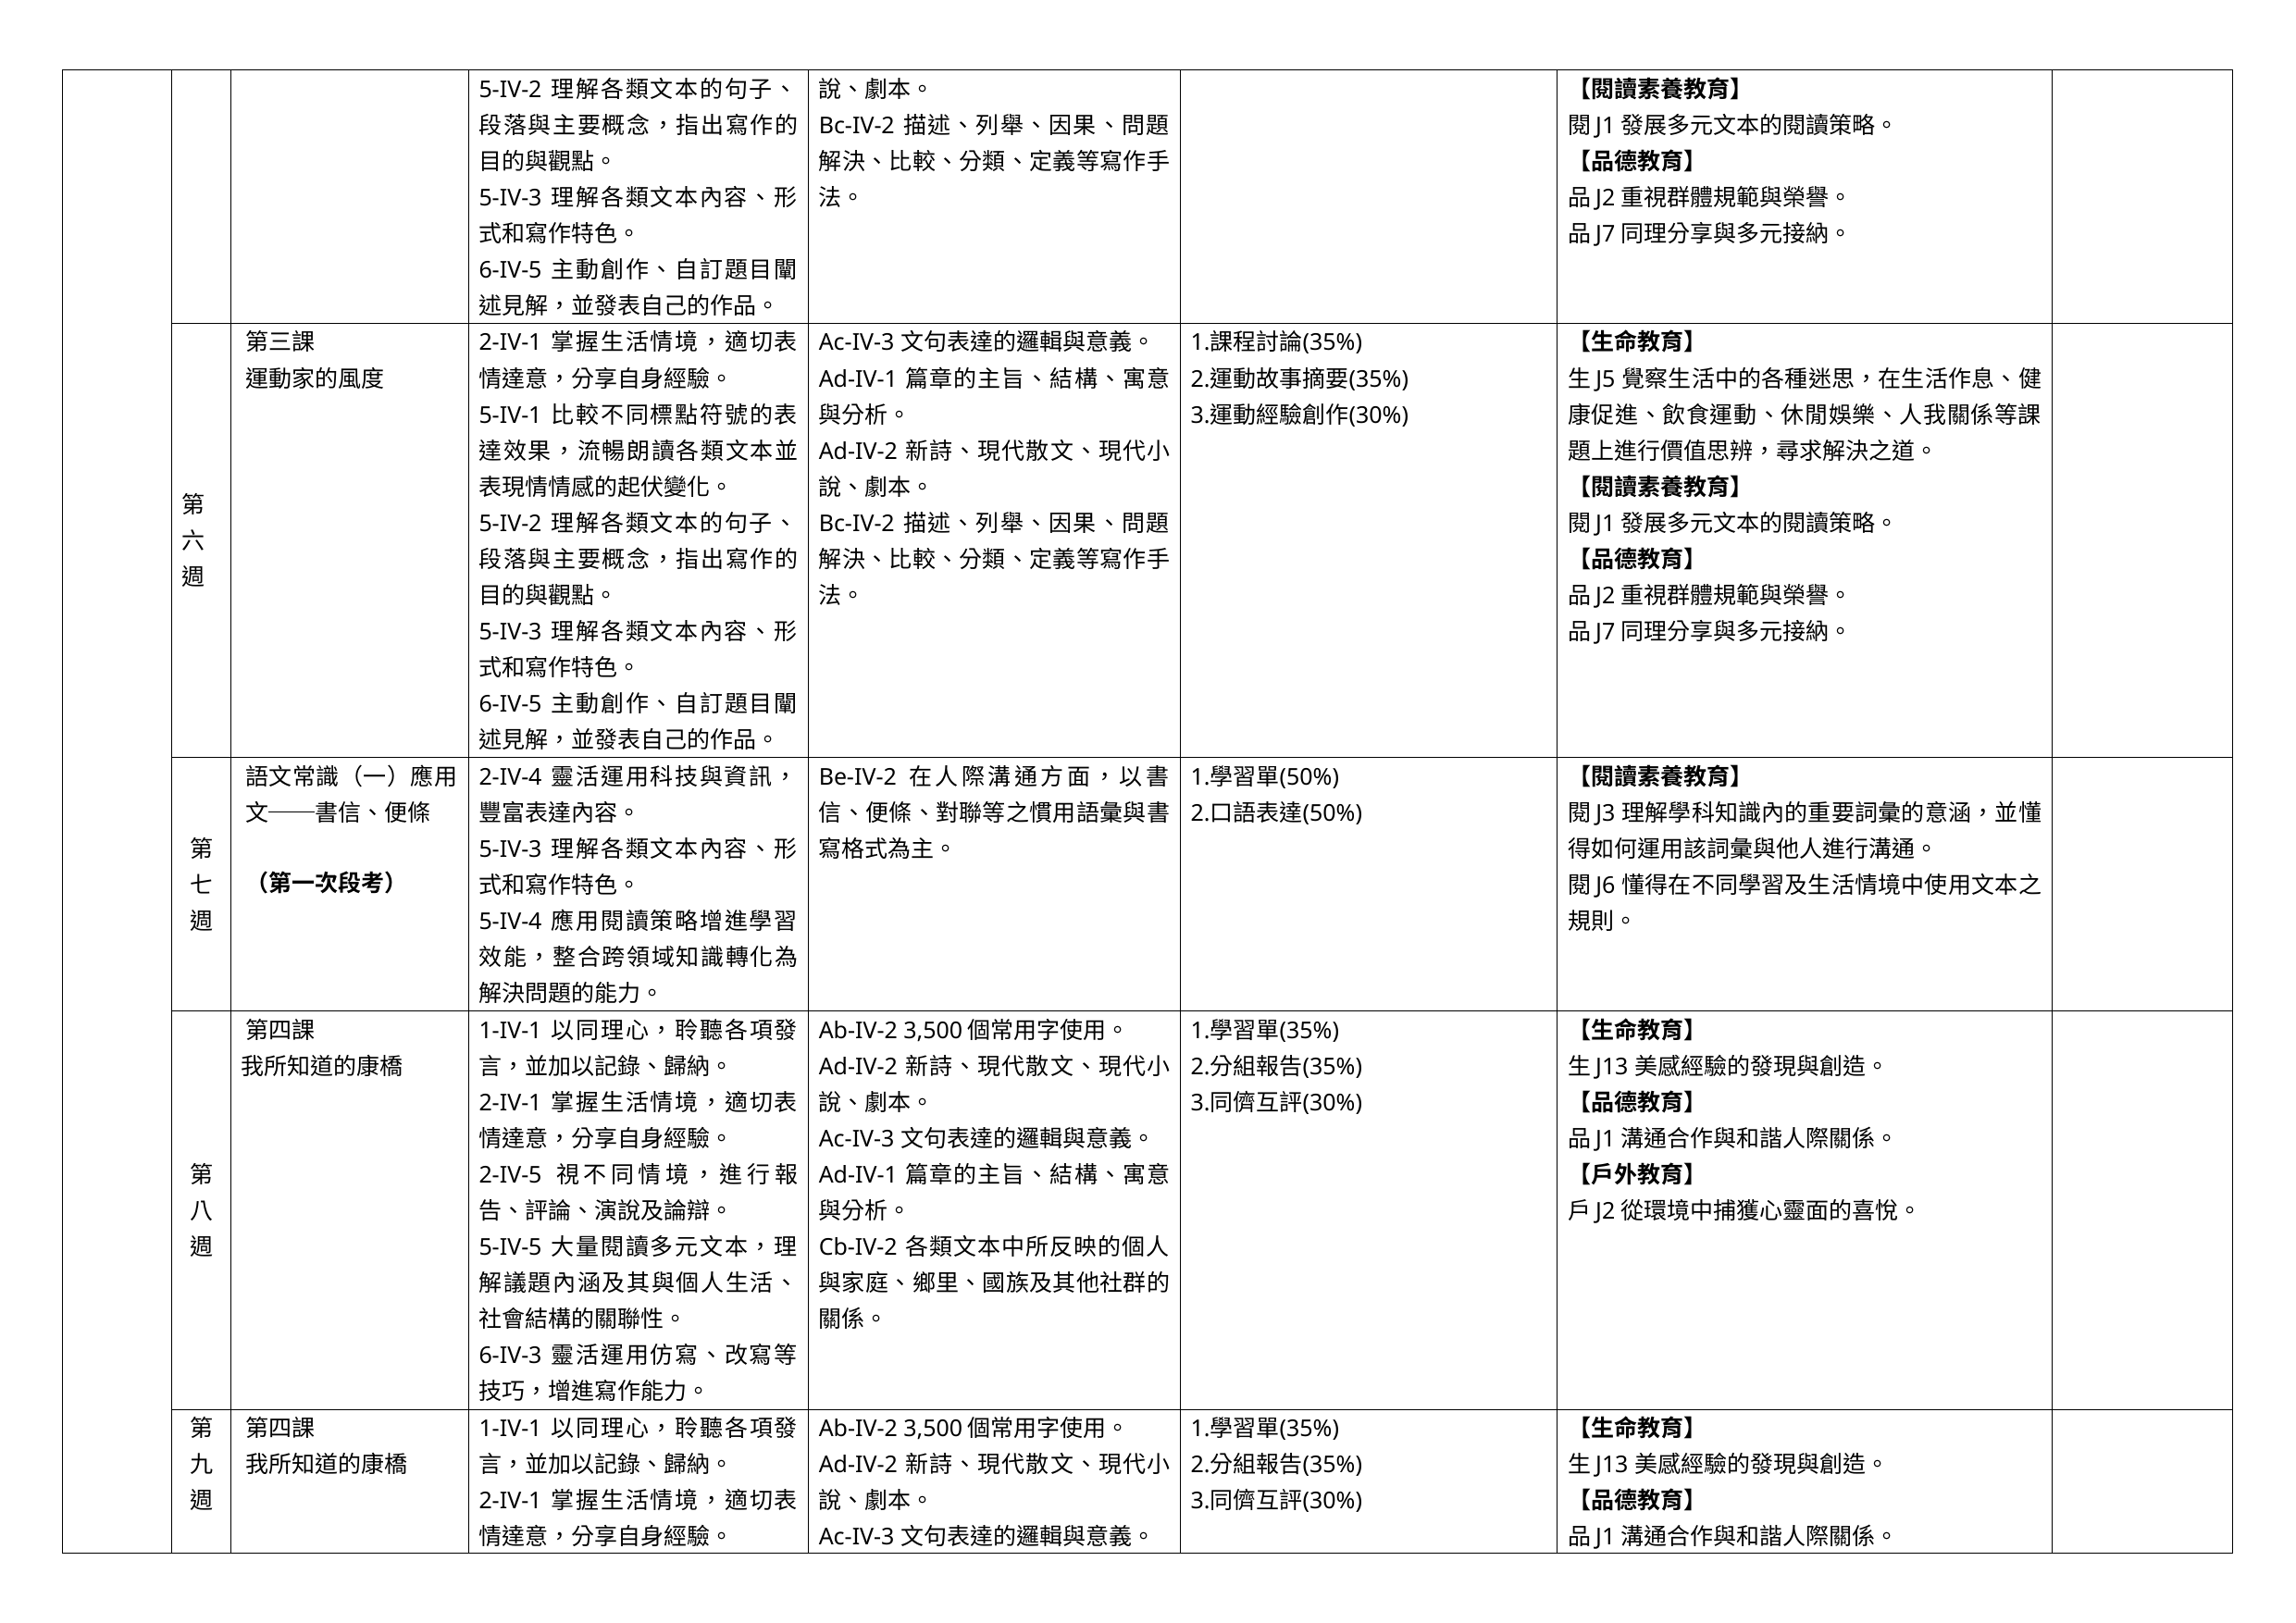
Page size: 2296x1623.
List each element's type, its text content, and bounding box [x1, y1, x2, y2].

table_cell [2053, 1410, 2232, 1553]
table_cell Be-IV-2 在人際溝通方面，以書信、便條、對聯等之慣用語彙與書寫格式為主。 [809, 758, 1180, 1010]
table_cell [2053, 1011, 2232, 1408]
table_cell 第四課 我所知道的康橋 [231, 1410, 468, 1553]
table_cell 1-IV-1 以同理心，聆聽各項發言，並加以記錄、歸納。 2-IV-1 掌握生活情境，適切表情達意，分享自身經驗。 2-IV-5 視不同情境，進行報告、評論、演說及論辯。 5-IV-5 大量閱讀多元文本，理解議題內涵及其與個人生活、社會結構的關聯性。 6-IV-3 靈活運用仿寫、改寫等技巧，增進寫作能力。 [469, 1011, 808, 1408]
table_cell 說、劇本。 Bc-IV-2 描述、列舉、因果、問題解決、比較、分類、定義等寫作手法。 [809, 70, 1180, 323]
table_cell [172, 70, 230, 323]
table_cell [2053, 324, 2232, 757]
table_cell 1.學習單(50%) 2.口語表達(50%) [1181, 758, 1557, 1010]
table_cell Ab-IV-2 3,500個常用字使用。 Ad-IV-2 新詩、現代散文、現代小說、劇本。 Ac-IV-3 文句表達的邏輯與意義。 [809, 1410, 1180, 1553]
table_cell [2053, 758, 2232, 1010]
table_cell 【生命教育】 生J5 覺察生活中的各種迷思，在生活作息、健康促進、飲食運動、休閒娛樂、人我關係等課題上進行價值思辨，尋求解決之道。 【閱讀素養教育】 閱J1 發展多元文本的閱讀策略。 【品德教育】 品J2 重視群體規範與榮譽。 品J7 同理分享與多元接納。 [1558, 324, 2052, 757]
table_cell 第四課 我所知道的康橋 [231, 1011, 468, 1408]
table_cell 5-IV-2 理解各類文本的句子、段落與主要概念，指出寫作的目的與觀點。 5-IV-3 理解各類文本內容、形式和寫作特色。 6-IV-5 主動創作、自訂題目闡述見解，並發表自己的作品。 [469, 70, 808, 323]
table_cell [231, 70, 468, 323]
table_cell 【生命教育】 生J13 美感經驗的發現與創造。 【品德教育】 品J1 溝通合作與和諧人際關係。 [1558, 1410, 2052, 1553]
table_cell 第七週 [172, 758, 230, 1010]
table_cell 第八週 [172, 1011, 230, 1408]
table_cell 2-IV-1 掌握生活情境，適切表情達意，分享自身經驗。 5-IV-1 比較不同標點符號的表達效果，流暢朗讀各類文本並表現情情感的起伏變化。 5-IV-2 理解各類文本的句子、段落與主要概念，指出寫作的目的與觀點。 5-IV-3 理解各類文本內容、形式和寫作特色。 6-IV-5 主動創作、自訂題目闡述見解，並發表自己的作品。 [469, 324, 808, 757]
table_cell 2-IV-4 靈活運用科技與資訊，豐富表達內容。 5-IV-3 理解各類文本內容、形式和寫作特色。 5-IV-4 應用閱讀策略增進學習效能，整合跨領域知識轉化為解決問題的能力。 [469, 758, 808, 1010]
table_cell 第三課 運動家的風度 [231, 324, 468, 757]
table_cell Ac-IV-3 文句表達的邏輯與意義。 Ad-IV-1 篇章的主旨、結構、寓意與分析。 Ad-IV-2 新詩、現代散文、現代小說、劇本。 Bc-IV-2 描述、列舉、因果、問題解決、比較、分類、定義等寫作手法。 [809, 324, 1180, 757]
table_cell 【閱讀素養教育】 閱J1 發展多元文本的閱讀策略。 【品德教育】 品J2 重視群體規範與榮譽。 品J7 同理分享與多元接納。 [1558, 70, 2052, 323]
table_cell 【生命教育】 生J13 美感經驗的發現與創造。 【品德教育】 品J1 溝通合作與和諧人際關係。 【戶外教育】 戶J2 從環境中捕獲心靈面的喜悅。 [1558, 1011, 2052, 1408]
table_cell [2053, 70, 2232, 323]
table_cell Ab-IV-2 3,500個常用字使用。 Ad-IV-2 新詩、現代散文、現代小說、劇本。 Ac-IV-3 文句表達的邏輯與意義。 Ad-IV-1 篇章的主旨、結構、寓意與分析。 Cb-IV-2 各類文本中所反映的個人與家庭、鄉里、國族及其他社群的關係。 [809, 1011, 1180, 1408]
table_cell [1181, 70, 1557, 323]
table_cell 1-IV-1 以同理心，聆聽各項發言，並加以記錄、歸納。 2-IV-1 掌握生活情境，適切表情達意，分享自身經驗。 [469, 1410, 808, 1553]
table_cell 1.學習單(35%) 2.分組報告(35%) 3.同儕互評(30%) [1181, 1011, 1557, 1408]
table_cell 第九週 [172, 1410, 230, 1553]
table_cell 第六週 [172, 324, 230, 757]
table_cell 語文常識（一）應用文──書信、便條 （第一次段考） [231, 758, 468, 1010]
table_cell 【閱讀素養教育】 閱J3 理解學科知識內的重要詞彙的意涵，並懂得如何運用該詞彙與他人進行溝通。 閱J6 懂得在不同學習及生活情境中使用文本之規則。 [1558, 758, 2052, 1010]
table_cell 1.學習單(35%) 2.分組報告(35%) 3.同儕互評(30%) [1181, 1410, 1557, 1553]
table_cell 1.課程討論(35%) 2.運動故事摘要(35%) 3.運動經驗創作(30%) [1181, 324, 1557, 757]
